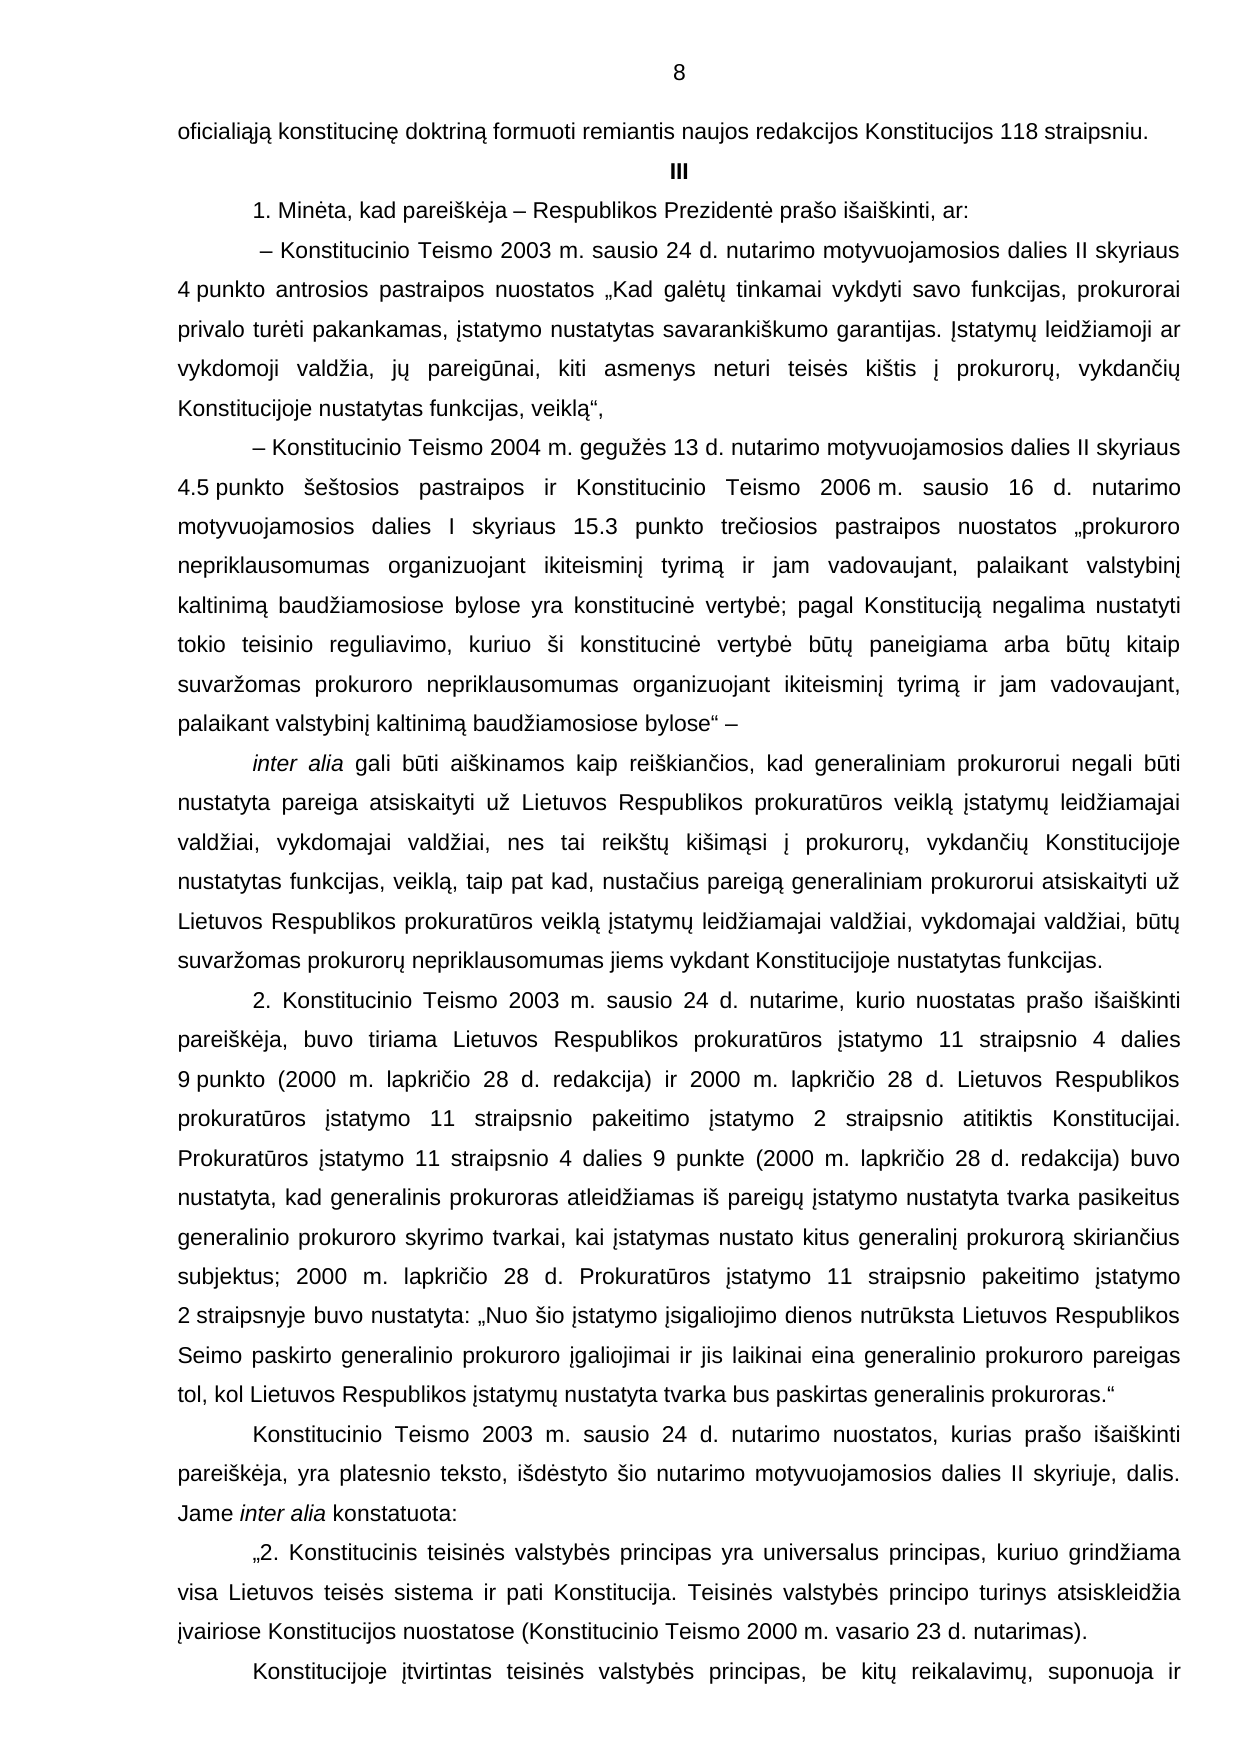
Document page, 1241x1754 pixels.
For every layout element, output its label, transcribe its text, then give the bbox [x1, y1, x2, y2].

text 1. Minėta, kad pareiškėja – Respublikos Prezidentė prašo išaiškinti, ar: [177, 197, 1181, 223]
text oficialiąją konstitucinę doktriną formuoti remiantis naujos redakcijos Konstitucijos 118 straipsniu. [177, 118, 1181, 144]
text inter alia gali būti aiškinamos kaip reiškiančios, kad generaliniam prokurorui negali būti nustatyta pareiga atsiskaityti už Lietuvos Respublikos prokuratūros veiklą įstatymų leidžiamajai valdžiai, vykdomajai valdžiai, nes tai reikštų kišimąsi į prokurorų, vykdančių Konstitucijoje nustatytas funkcijas, veiklą, taip pat kad, nustačius pareigą generaliniam prokurorui atsiskaityti už Lietuvos Respublikos prokuratūros veiklą įstatymų leidžiamajai valdžiai, vykdomajai valdžiai, būtų suvaržomas prokurorų nepriklausomumas jiems vykdant Konstitucijoje nustatytas funkcijas. [177, 750, 1181, 973]
text – Konstitucinio Teismo 2003 m. sausio 24 d. nutarimo motyvuojamosios dalies II skyriaus 4 punkto antrosios pastraipos nuostatos „Kad galėtų tinkamai vykdyti savo funkcijas, prokurorai privalo turėti pakankamas, įstatymo nustatytas savarankiškumo garantijas. Įstatymų leidžiamoji ar vykdomoji valdžia, jų pareigūnai, kiti asmenys neturi teisės kištis į prokurorų, vykdančių Konstitucijoje nustatytas funkcijas, veiklą“, [177, 237, 1181, 421]
text Konstitucijoje įtvirtintas teisinės valstybės principas, be kitų reikalavimų, suponuoja ir [177, 1658, 1181, 1684]
text 2. Konstitucinio Teismo 2003 m. sausio 24 d. nutarime, kurio nuostatas prašo išaiškinti pareiškėja, buvo tiriama Lietuvos Respublikos prokuratūros įstatymo 11 straipsnio 4 dalies 9 punkto (2000 m. lapkričio 28 d. redakcija) ir 2000 m. lapkričio 28 d. Lietuvos Respublikos prokuratūros įstatymo 11 straipsnio pakeitimo įstatymo 2 straipsnio atitiktis Konstitucijai. Prokuratūros įstatymo 11 straipsnio 4 dalies 9 punkte (2000 m. lapkričio 28 d. redakcija) buvo nustatyta, kad generalinis prokuroras atleidžiamas iš pareigų įstatymo nustatyta tvarka pasikeitus generalinio prokuroro skyrimo tvarkai, kai įstatymas nustato kitus generalinį prokurorą skiriančius subjektus; 2000 m. lapkričio 28 d. Prokuratūros įstatymo 11 straipsnio pakeitimo įstatymo 2 straipsnyje buvo nustatyta: „Nuo šio įstatymo įsigaliojimo dienos nutrūksta Lietuvos Respublikos Seimo paskirto generalinio prokuroro įgaliojimai ir jis laikinai eina generalinio prokuroro pareigas tol, kol Lietuvos Respublikos įstatymų nustatyta tvarka bus paskirtas generalinis prokuroras.“ [177, 987, 1181, 1408]
text „2. Konstitucinis teisinės valstybės principas yra universalus principas, kuriuo grindžiama visa Lietuvos teisės sistema ir pati Konstitucija. Teisinės valstybės principo turinys atsiskleidžia įvairiose Konstitucijos nuostatose (Konstitucinio Teismo 2000 m. vasario 23 d. nutarimas). [177, 1539, 1181, 1645]
text III [177, 158, 1181, 184]
text – Konstitucinio Teismo 2004 m. gegužės 13 d. nutarimo motyvuojamosios dalies II skyriaus 4.5 punkto šeštosios pastraipos ir Konstitucinio Teismo 2006 m. sausio 16 d. nutarimo motyvuojamosios dalies I skyriaus 15.3 punkto trečiosios pastraipos nuostatos „prokuroro nepriklausomumas organizuojant ikiteisminį tyrimą ir jam vadovaujant, palaikant valstybinį kaltinimą baudžiamosiose bylose yra konstitucinė vertybė; pagal Konstituciją negalima nustatyti tokio teisinio reguliavimo, kuriuo ši konstitucinė vertybė būtų paneigiama arba būtų kitaip suvaržomas prokuroro nepriklausomumas organizuojant ikiteisminį tyrimą ir jam vadovaujant, palaikant valstybinį kaltinimą baudžiamosiose bylose“ – [177, 434, 1181, 737]
text Konstitucinio Teismo 2003 m. sausio 24 d. nutarimo nuostatos, kurias prašo išaiškinti pareiškėja, yra platesnio teksto, išdėstyto šio nutarimo motyvuojamosios dalies II skyriuje, dalis. Jame inter alia konstatuota: [177, 1421, 1181, 1526]
